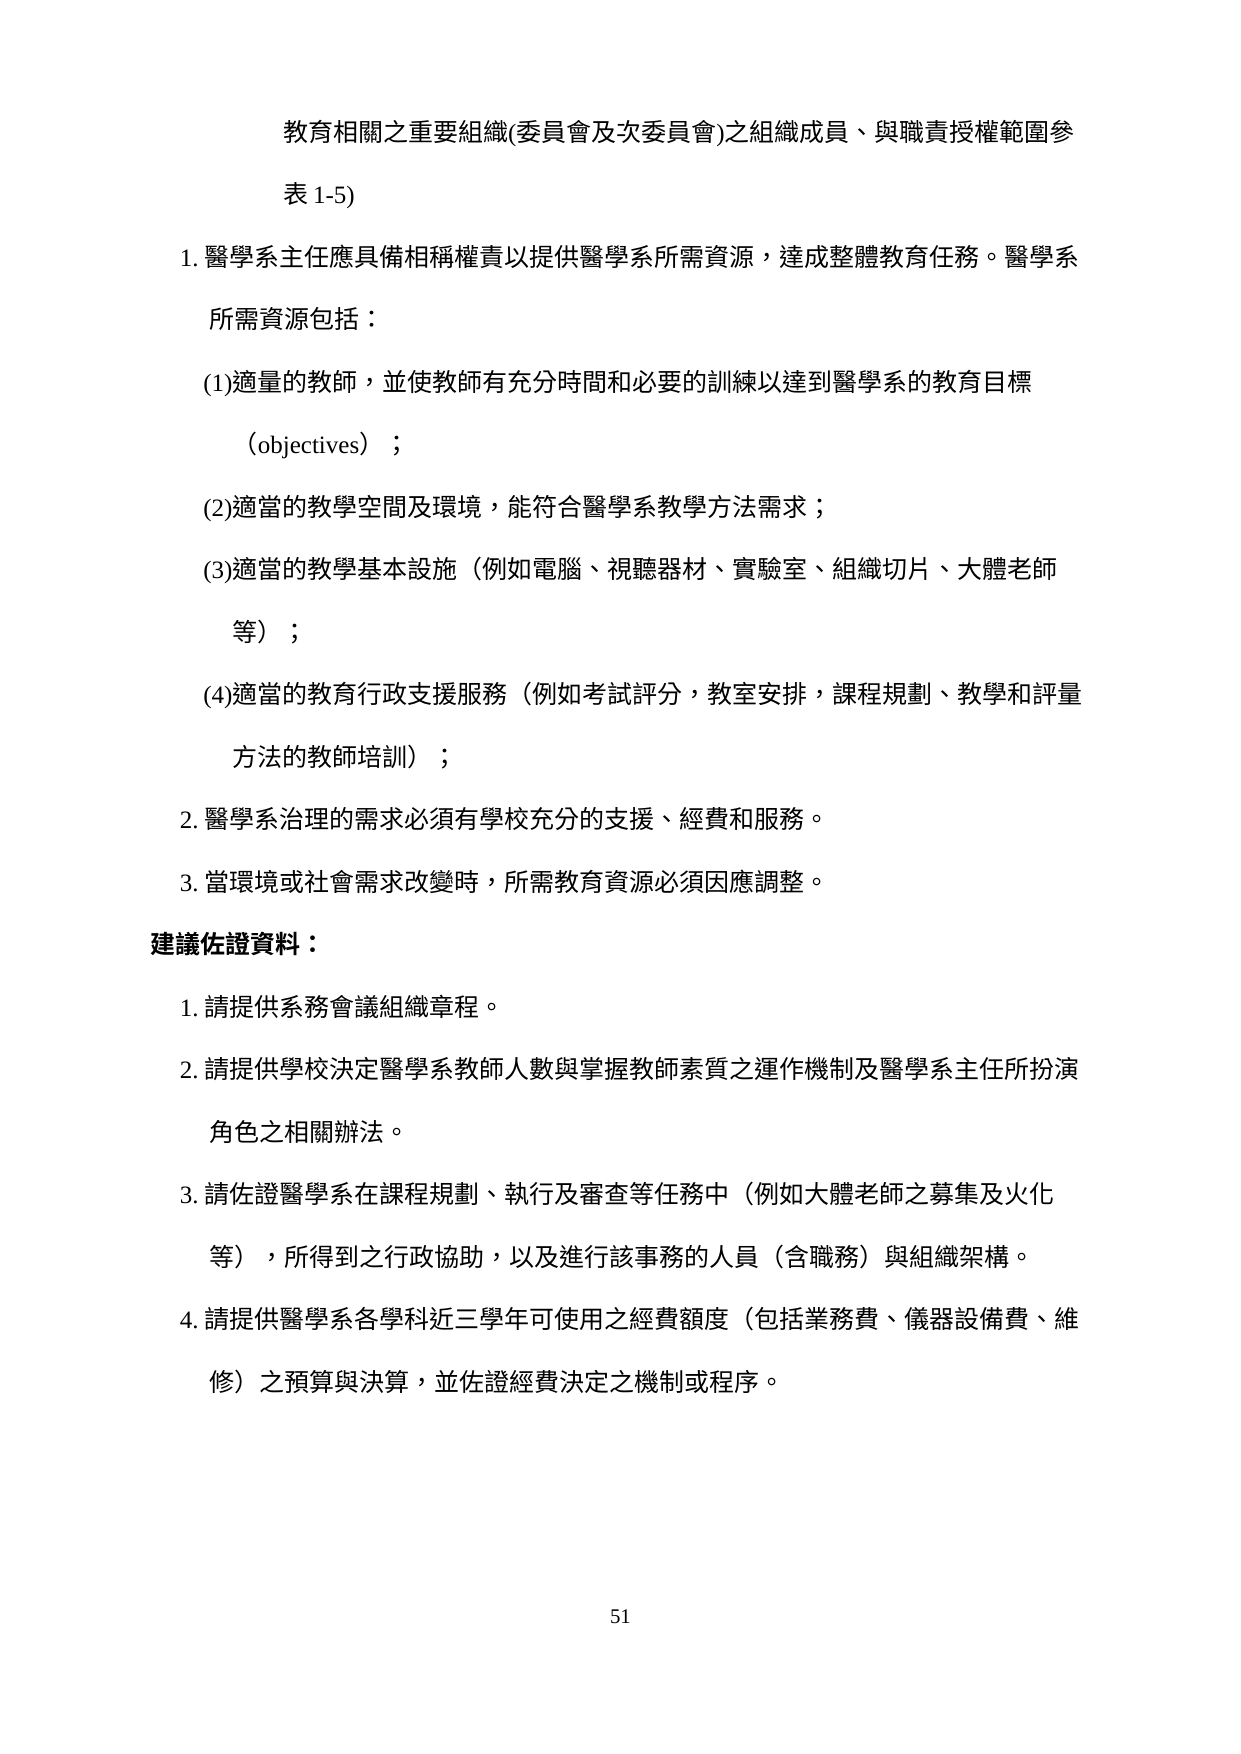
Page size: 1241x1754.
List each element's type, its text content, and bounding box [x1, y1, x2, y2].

list 醫學系主任應具備相稱權責以提供醫學系所需資源，達成整體教育任務。醫學系所需資源包括： [179, 214, 1090, 339]
list 適量的教師，並使教師有充分時間和必要的訓練以達到醫學系的教育目標（objectives）； [203, 339, 1090, 464]
list 適當的教育行政支援服務（例如考試評分，教室安排，課程規劃、教學和評量方法的教師培訓）； [203, 651, 1090, 776]
list 當環境或社會需求改變時，所需教育資源必須因應調整。 [179, 839, 1090, 901]
text 建議佐證資料： [150, 901, 1080, 964]
list 適當的教學基本設施（例如電腦、視聽器材、實驗室、組織切片、大體老師等）； [203, 526, 1090, 651]
list 請佐證醫學系在課程規劃、執行及審查等任務中（例如大體老師之募集及火化等），所得到之行政協助，以及進行該事務的人員（含職務）與組織架構。 [179, 1151, 1090, 1276]
text 教育相關之重要組織(委員會及次委員會)之組織成員、與職責授權範圍參表1-5) [150, 89, 1080, 214]
list 適當的教學空間及環境，能符合醫學系教學方法需求； [203, 464, 1090, 526]
list 醫學系治理的需求必須有學校充分的支援、經費和服務。 [179, 776, 1090, 839]
list 請提供學校決定醫學系教師人數與掌握教師素質之運作機制及醫學系主任所扮演角色之相關辦法。 [179, 1026, 1090, 1151]
list 請提供系務會議組織章程。 [179, 964, 1090, 1026]
list 請提供醫學系各學科近三學年可使用之經費額度（包括業務費、儀器設備費、維修）之預算與決算，並佐證經費決定之機制或程序。 [179, 1276, 1090, 1401]
